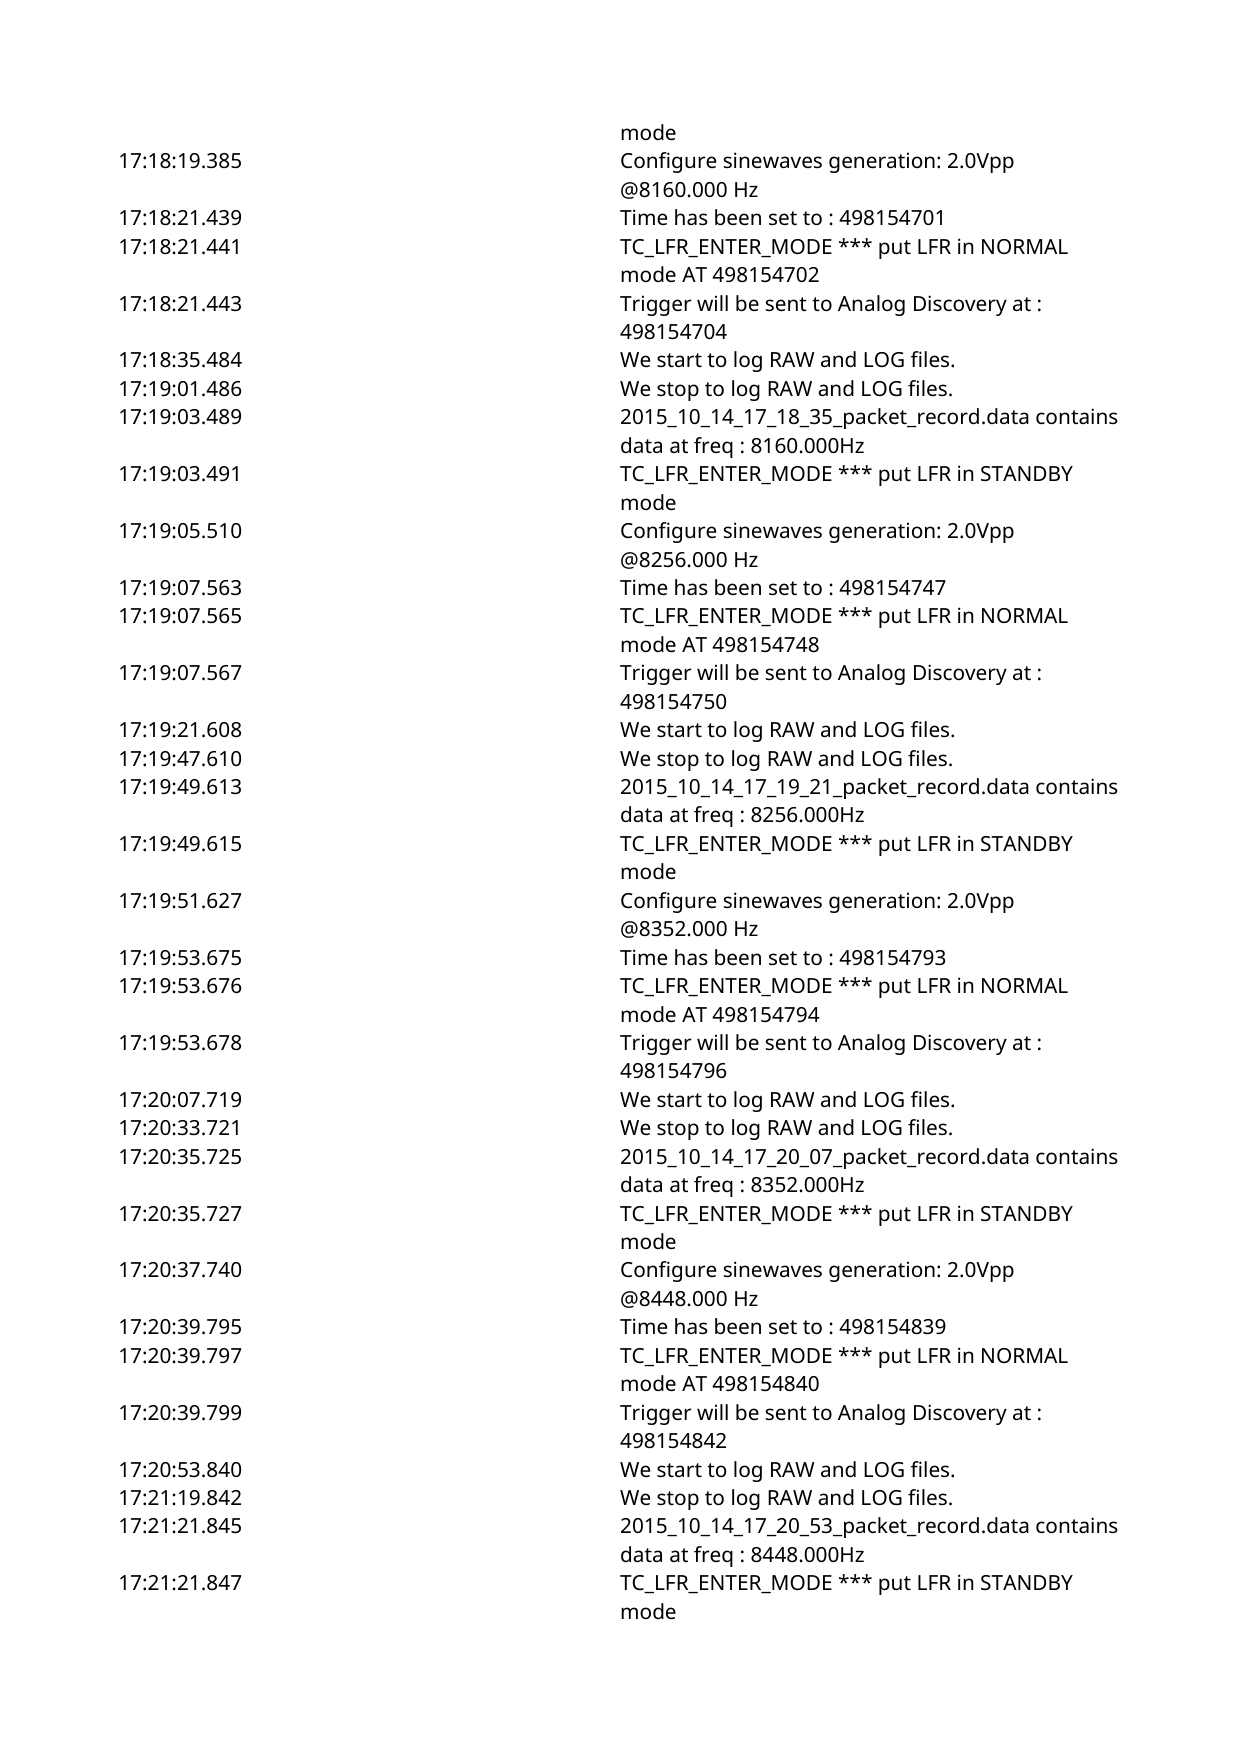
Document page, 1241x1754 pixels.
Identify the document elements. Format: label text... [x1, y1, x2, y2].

table_cell 17:21:21.845 [118, 1512, 620, 1568]
table_cell TC_LFR_ENTER_MODE *** put LFR in STANDBY mode [620, 459, 1122, 516]
table_cell 17:20:07.719 [118, 1085, 620, 1113]
table_cell 17:18:19.385 [118, 147, 620, 203]
table_cell 17:19:47.610 [118, 744, 620, 772]
table_cell We start to log RAW and LOG files. [620, 1085, 1122, 1113]
table_cell 17:19:07.563 [118, 573, 620, 602]
table_cell Trigger will be sent to Analog Discovery at : 498154842 [620, 1398, 1122, 1455]
table_cell Configure sinewaves generation: 2.0Vpp @8352.000 Hz [620, 886, 1122, 943]
table_cell 17:19:07.565 [118, 602, 620, 658]
table_cell 17:20:53.840 [118, 1455, 620, 1483]
table_cell 17:20:33.721 [118, 1114, 620, 1142]
table_cell TC_LFR_ENTER_MODE *** put LFR in STANDBY mode [620, 1199, 1122, 1256]
table_cell 17:19:07.567 [118, 659, 620, 715]
table_cell 17:21:21.847 [118, 1569, 620, 1625]
table_cell 17:19:53.676 [118, 971, 620, 1028]
table_cell TC_LFR_ENTER_MODE *** put LFR in STANDBY mode [620, 829, 1122, 886]
table_cell 17:19:05.510 [118, 516, 620, 573]
table_cell 17:19:21.608 [118, 715, 620, 744]
table_cell 17:20:35.727 [118, 1199, 620, 1256]
table_cell Trigger will be sent to Analog Discovery at : 498154750 [620, 659, 1122, 715]
table_cell Configure sinewaves generation: 2.0Vpp @8256.000 Hz [620, 516, 1122, 573]
table_cell 17:20:35.725 [118, 1142, 620, 1199]
table_cell 17:18:21.441 [118, 232, 620, 289]
table_cell 17:19:53.678 [118, 1028, 620, 1085]
table_cell Configure sinewaves generation: 2.0Vpp @8160.000 Hz [620, 147, 1122, 203]
table_cell Time has been set to : 498154839 [620, 1313, 1122, 1341]
table_cell 2015_10_14_17_20_07_packet_record.data contains data at freq : 8352.000Hz [620, 1142, 1122, 1199]
table_cell Time has been set to : 498154793 [620, 943, 1122, 971]
table_cell TC_LFR_ENTER_MODE *** put LFR in NORMAL mode AT 498154840 [620, 1341, 1122, 1398]
table_cell 17:20:39.797 [118, 1341, 620, 1398]
table_cell [118, 118, 620, 147]
table_cell 17:20:37.740 [118, 1256, 620, 1312]
table_cell We stop to log RAW and LOG files. [620, 1483, 1122, 1512]
table_cell TC_LFR_ENTER_MODE *** put LFR in NORMAL mode AT 498154794 [620, 971, 1122, 1028]
table_cell 17:19:03.491 [118, 459, 620, 516]
table_cell Trigger will be sent to Analog Discovery at : 498154704 [620, 289, 1122, 346]
table_cell Time has been set to : 498154747 [620, 573, 1122, 602]
table_cell TC_LFR_ENTER_MODE *** put LFR in NORMAL mode AT 498154748 [620, 602, 1122, 658]
table_cell mode [620, 118, 1122, 147]
table_cell 2015_10_14_17_20_53_packet_record.data contains data at freq : 8448.000Hz [620, 1512, 1122, 1568]
table_cell We stop to log RAW and LOG files. [620, 744, 1122, 772]
table_cell 2015_10_14_17_18_35_packet_record.data contains data at freq : 8160.000Hz [620, 403, 1122, 459]
table_cell We stop to log RAW and LOG files. [620, 1114, 1122, 1142]
table_cell 17:18:21.443 [118, 289, 620, 346]
table_cell 17:20:39.799 [118, 1398, 620, 1455]
table_cell TC_LFR_ENTER_MODE *** put LFR in STANDBY mode [620, 1569, 1122, 1625]
table_cell 17:18:35.484 [118, 346, 620, 374]
table_cell TC_LFR_ENTER_MODE *** put LFR in NORMAL mode AT 498154702 [620, 232, 1122, 289]
table_cell 17:19:03.489 [118, 403, 620, 459]
table_cell 2015_10_14_17_19_21_packet_record.data contains data at freq : 8256.000Hz [620, 772, 1122, 829]
table_cell 17:19:01.486 [118, 374, 620, 402]
table_cell We start to log RAW and LOG files. [620, 346, 1122, 374]
table_cell Trigger will be sent to Analog Discovery at : 498154796 [620, 1028, 1122, 1085]
table_cell We stop to log RAW and LOG files. [620, 374, 1122, 402]
table_cell 17:19:53.675 [118, 943, 620, 971]
table_cell 17:18:21.439 [118, 204, 620, 232]
table_cell 17:21:19.842 [118, 1483, 620, 1512]
table_cell 17:19:49.615 [118, 829, 620, 886]
table_cell We start to log RAW and LOG files. [620, 1455, 1122, 1483]
table_cell We start to log RAW and LOG files. [620, 715, 1122, 744]
table_cell Configure sinewaves generation: 2.0Vpp @8448.000 Hz [620, 1256, 1122, 1312]
table_cell Time has been set to : 498154701 [620, 204, 1122, 232]
table_cell 17:19:51.627 [118, 886, 620, 943]
table_cell 17:19:49.613 [118, 772, 620, 829]
table_cell 17:20:39.795 [118, 1313, 620, 1341]
